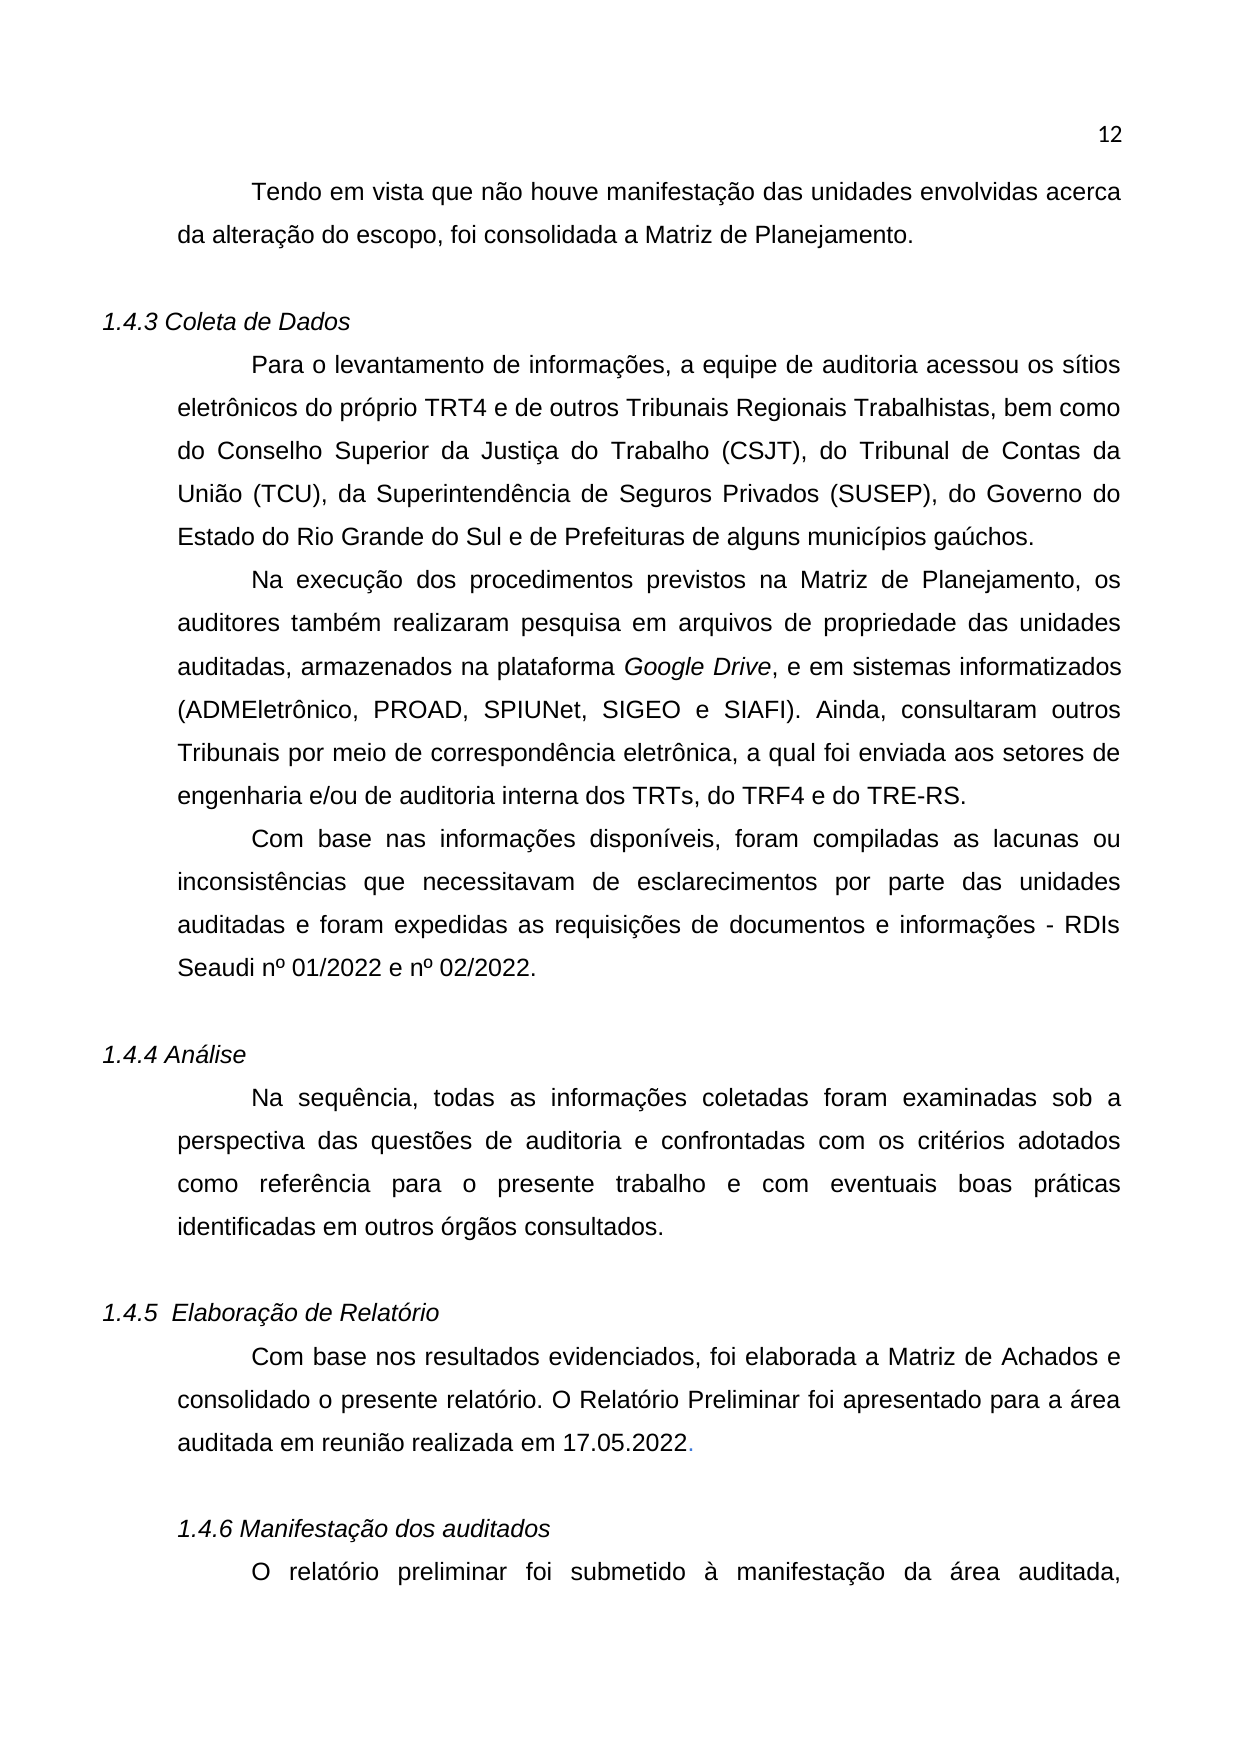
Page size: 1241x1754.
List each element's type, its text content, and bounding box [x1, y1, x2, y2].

subtitle 1.4.3 Coleta de Dados [102, 306, 1122, 335]
text Tendo em vista que não houve manifestação das unidades envolvidas acerca da alteração do escopo, foi consolidada a Matriz de Planejamento. [177, 177, 1122, 249]
subtitle 1.4.4 Análise [102, 1039, 1122, 1068]
subtitle 1.4.5 Elaboração de Relatório [102, 1298, 1122, 1327]
text Para o levantamento de informações, a equipe de auditoria acessou os sítios eletrônicos do próprio TRT4 e de outros Tribunais Regionais Trabalhistas, bem como do Conselho Superior da Justiça do Trabalho (CSJT), do Tribunal de Contas da União (TCU), da Superintendência de Seguros Privados (SUSEP), do Governo do Estado do Rio Grande do Sul e de Prefeituras de alguns municípios gaúchos. [177, 349, 1122, 551]
text O relatório preliminar foi submetido à manifestação da área auditada, [177, 1557, 1122, 1586]
text Com base nos resultados evidenciados, foi elaborada a Matriz de Achados e consolidado o presente relatório. O Relatório Preliminar foi apresentado para a área auditada em reunião realizada em 17.05.2022. [177, 1341, 1122, 1456]
text Na sequência, todas as informações coletadas foram examinadas sob a perspectiva das questões de auditoria e confrontadas com os critérios adotados como referência para o presente trabalho e com eventuais boas práticas identificadas em outros órgãos consultados. [177, 1083, 1122, 1241]
text 1.4.6 Manifestação dos auditados [177, 1514, 1122, 1543]
text Com base nas informações disponíveis, foram compiladas as lacunas ou inconsistências que necessitavam de esclarecimentos por parte das unidades auditadas e foram expedidas as requisições de documentos e informações - RDIs Seaudi nº 01/2022 e nº 02/2022. [177, 824, 1122, 982]
text Na execução dos procedimentos previstos na Matriz de Planejamento, os auditores também realizaram pesquisa em arquivos de propriedade das unidades auditadas, armazenados na plataforma Google Drive, e em sistemas informatizados (ADMEletrônico, PROAD, SPIUNet, SIGEO e SIAFI). Ainda, consultaram outros Tribunais por meio de correspondência eletrônica, a qual foi enviada aos setores de engenharia e/ou de auditoria interna dos TRTs, do TRF4 e do TRE-RS. [177, 565, 1122, 809]
